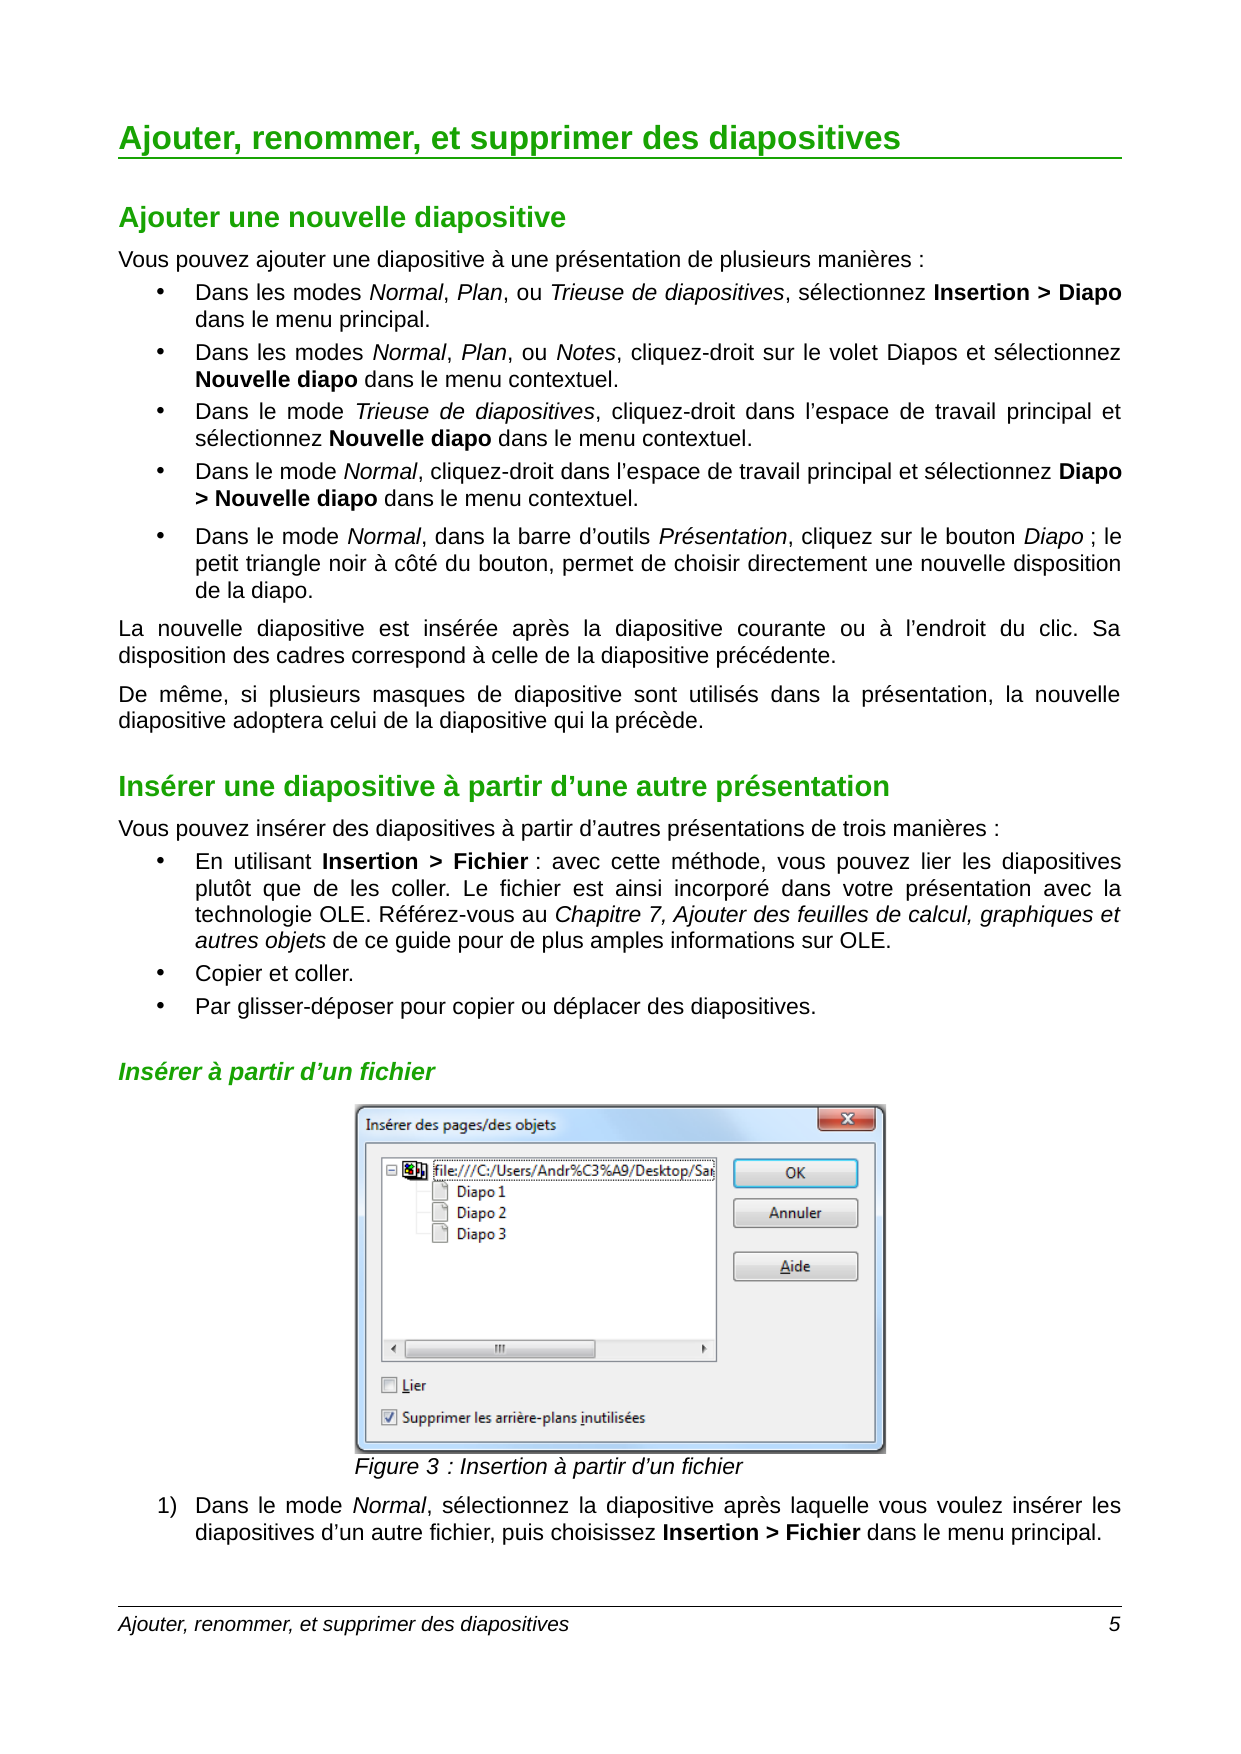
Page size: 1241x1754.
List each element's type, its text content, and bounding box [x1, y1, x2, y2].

list Dans le mode Normal, dans la barre d’outils Présentation, cliquez sur le bouton Diapo ; le petit triangle noir à côté du bouton, permet de choisir directement une nouvelle disposition de la diapo. [156, 523, 1122, 603]
list Par glisser-déposer pour copier ou déplacer des diapositives. [156, 993, 1122, 1020]
text La nouvelle diapositive est insérée après la diapositive courante ou à l’endroit du clic. Sa disposition des cadres correspond à celle de la diapositive précédente. [118, 615, 1122, 668]
subtitle Ajouter, renommer, et supprimer des diapositives [118, 118, 1122, 157]
subtitle Ajouter une nouvelle diapositive [118, 201, 1122, 234]
list Vous pouvez ajouter une diapositive à une présentation de plusieurs manières : [118, 246, 1122, 273]
list Dans le mode Normal, sélectionnez la diapositive après laquelle vous voulez insérer les diapositives d’un autre fichier, puis choisissez Insertion > Fichier dans le menu principal. [177, 1492, 1122, 1545]
subtitle Insérer à partir d’un fichier [118, 1057, 1122, 1086]
subtitle Insérer une diapositive à partir d’une autre présentation [118, 769, 1122, 802]
picture [354, 1104, 887, 1454]
list Copier et coller. [156, 960, 1122, 987]
text Figure 3 : Insertion à partir d’un fichier [354, 1454, 886, 1479]
list En utilisant Insertion > Fichier : avec cette méthode, vous pouvez lier les diapositives plutôt que de les coller. Le fichier est ainsi incorporé dans votre présentation avec la technologie OLE. Référez-vous au Chapitre 7, Ajouter des feuilles de calcul, graphiques et autres objets de ce guide pour de plus amples informations sur OLE. [156, 848, 1122, 953]
text De même, si plusieurs masques de diapositive sont utilisés dans la présentation, la nouvelle diapositive adoptera celui de la diapositive qui la précède. [118, 681, 1122, 733]
list Dans le mode Trieuse de diapositives, cliquez-droit dans l’espace de travail principal et sélectionnez Nouvelle diapo dans le menu contextuel. [156, 398, 1122, 451]
list Vous pouvez insérer des diapositives à partir d’autres présentations de trois manières : [118, 815, 1122, 841]
list Dans les modes Normal, Plan, ou Notes, cliquez-droit sur le volet Diapos et sélectionnez Nouvelle diapo dans le menu contextuel. [156, 339, 1122, 392]
list Dans le mode Normal, cliquez-droit dans l’espace de travail principal et sélectionnez Diapo > Nouvelle diapo dans le menu contextuel. [156, 458, 1122, 511]
list Dans les modes Normal, Plan, ou Trieuse de diapositives, sélectionnez Insertion > Diapo dans le menu principal. [156, 279, 1122, 332]
